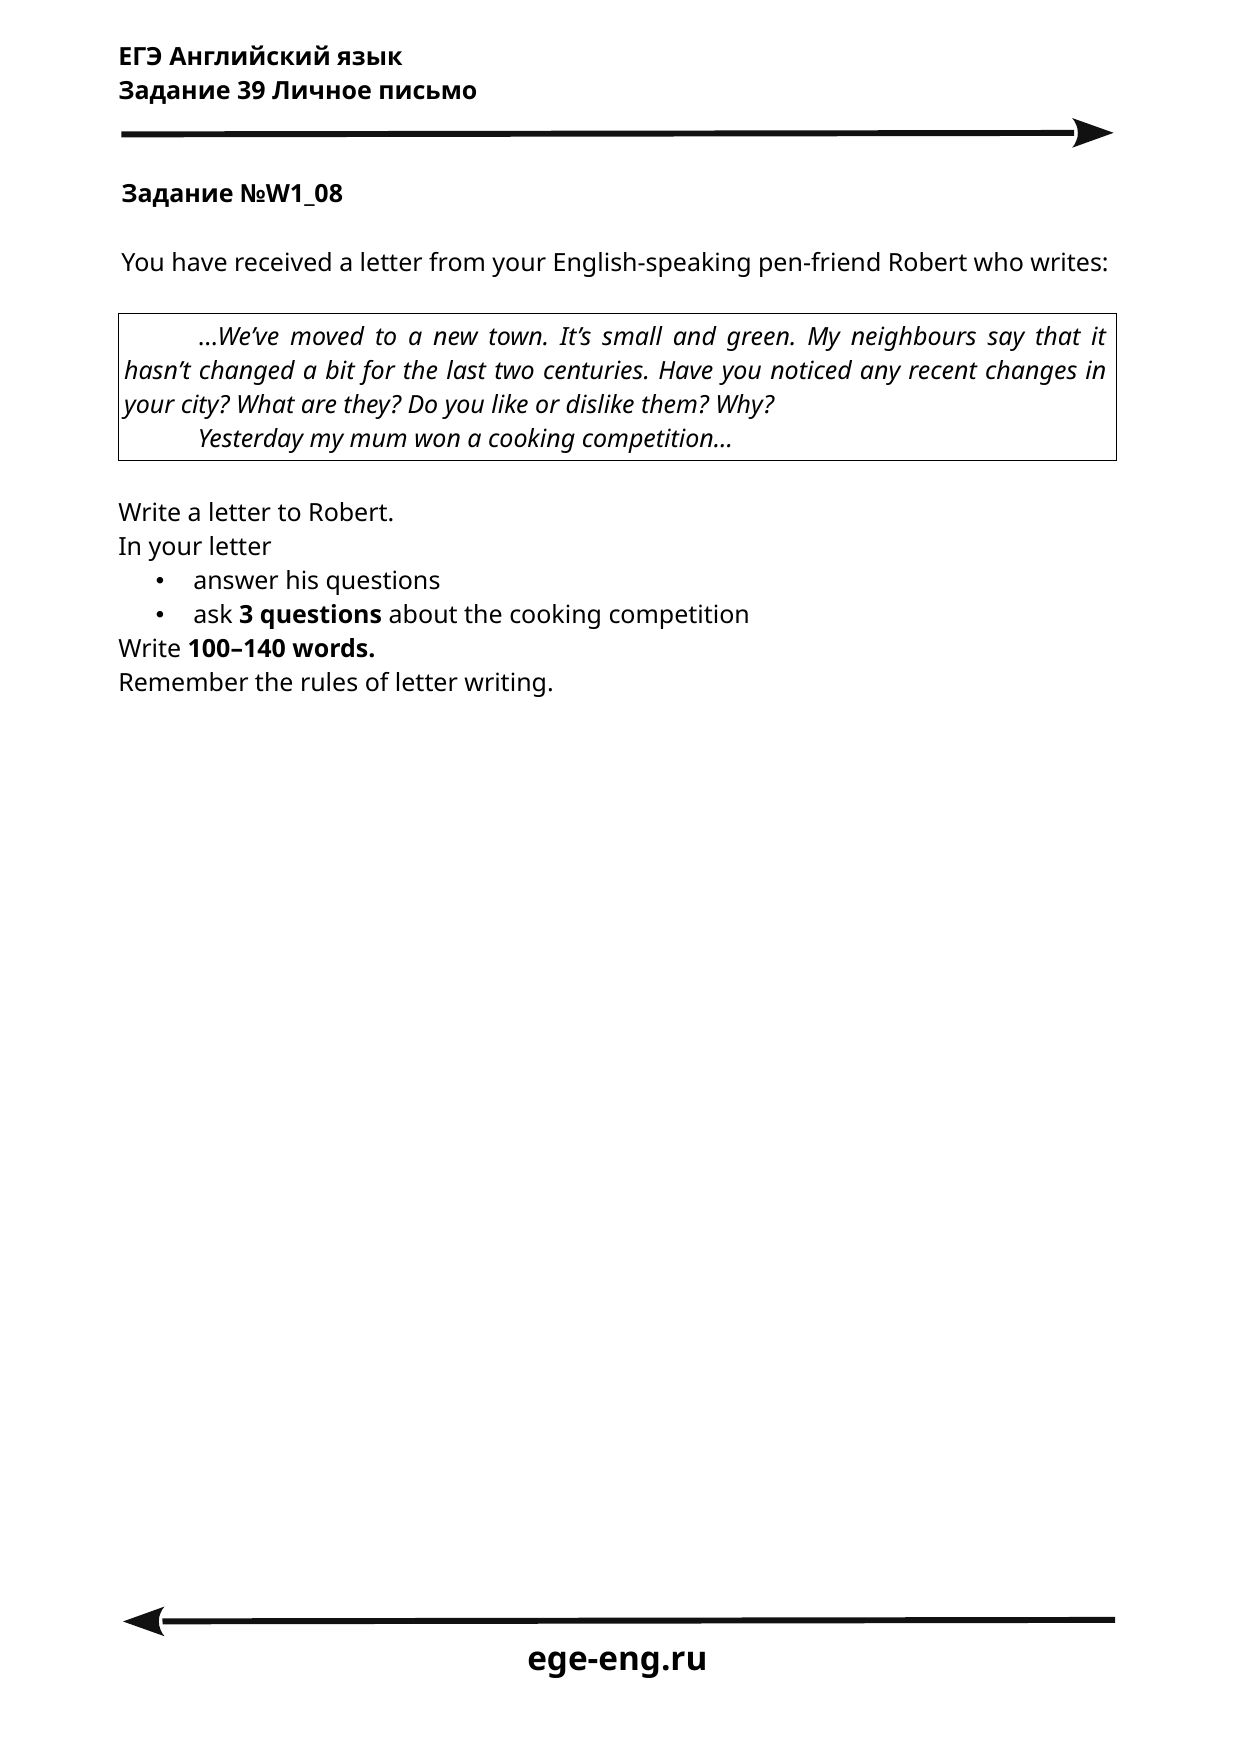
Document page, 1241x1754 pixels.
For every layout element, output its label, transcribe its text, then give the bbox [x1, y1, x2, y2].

text In your letter [118, 528, 1116, 562]
text You have received a letter from your English-speaking pen-friend Robert who writes: [121, 244, 1113, 278]
table_header …We’ve moved to a new town. It’s small and green. My neighbours say that it hasn’t changed a bit for the last two centuries. Have you noticed any recent changes in your city? What are they? Do you like or dislike them? Why? Yesterday my mum won a cooking competition… [119, 314, 1116, 460]
list answer his questions [156, 562, 1116, 597]
text Задание №W1_08 [121, 176, 1113, 210]
text Remember the rules of letter writing. [118, 665, 1116, 699]
text Write a letter to Robert. [118, 494, 1116, 528]
text Write 100–140 words. [118, 631, 1116, 665]
list ask 3 questions about the cooking competition [156, 597, 1116, 631]
